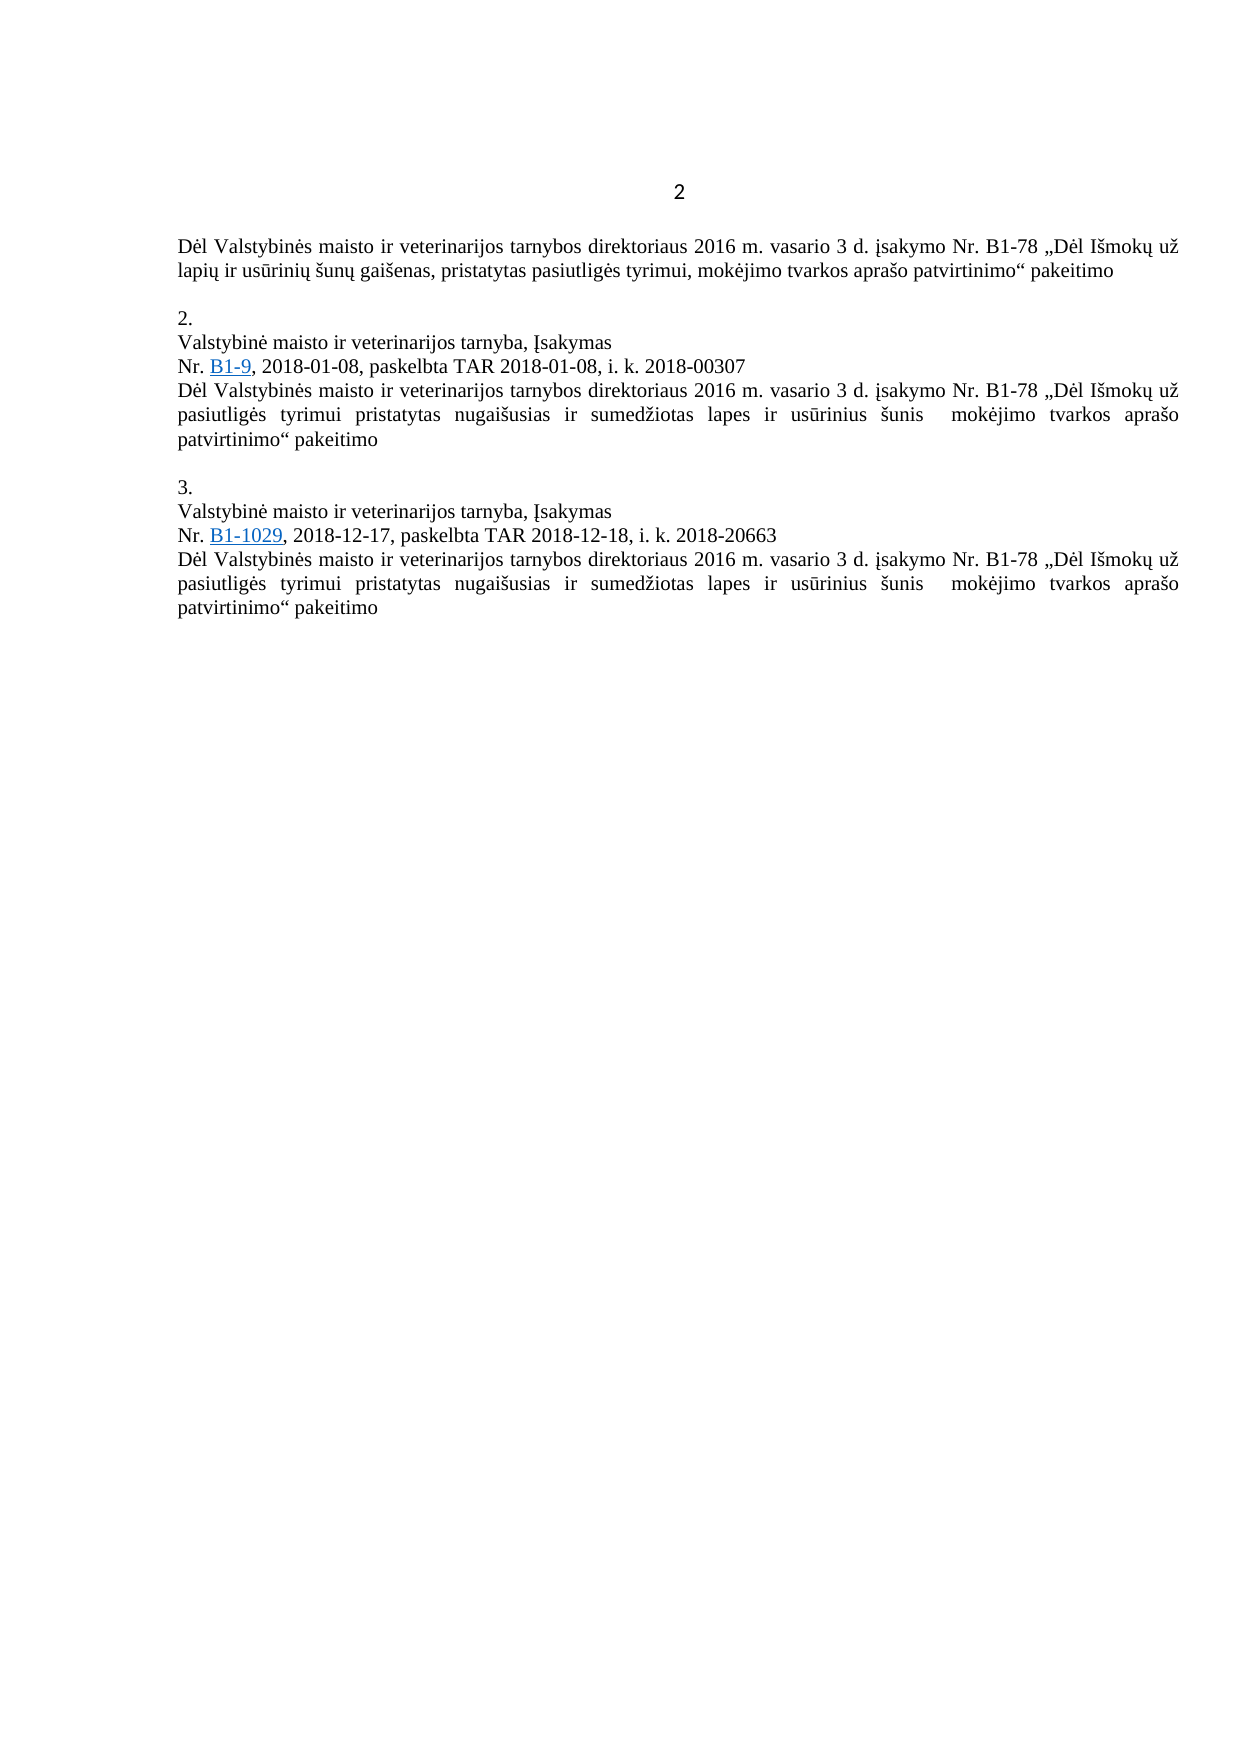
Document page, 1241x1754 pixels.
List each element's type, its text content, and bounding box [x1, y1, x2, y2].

text Valstybinė maisto ir veterinarijos tarnyba, Įsakymas [177, 499, 1181, 523]
text Dėl Valstybinės maisto ir veterinarijos tarnybos direktoriaus 2016 m. vasario 3 d. įsakymo Nr. B1-78 „Dėl Išmokų už pasiutligės tyrimui pristatytas nugaišusias ir sumedžiotas lapes ir usūrinius šunis mokėjimo tvarkos aprašo patvirtinimo“ pakeitimo [177, 547, 1181, 619]
text 3. [177, 474, 1181, 499]
text Dėl Valstybinės maisto ir veterinarijos tarnybos direktoriaus 2016 m. vasario 3 d. įsakymo Nr. B1-78 „Dėl Išmokų už lapių ir usūrinių šunų gaišenas, pristatytas pasiutligės tyrimui, mokėjimo tvarkos aprašo patvirtinimo“ pakeitimo [177, 234, 1181, 282]
text 2. [177, 306, 1181, 330]
text Nr. B1-9, 2018-01-08, paskelbta TAR 2018-01-08, i. k. 2018-00307 [177, 354, 1181, 378]
text Nr. B1-1029, 2018-12-17, paskelbta TAR 2018-12-18, i. k. 2018-20663 [177, 523, 1181, 547]
text Valstybinė maisto ir veterinarijos tarnyba, Įsakymas [177, 330, 1181, 354]
text Dėl Valstybinės maisto ir veterinarijos tarnybos direktoriaus 2016 m. vasario 3 d. įsakymo Nr. B1-78 „Dėl Išmokų už pasiutligės tyrimui pristatytas nugaišusias ir sumedžiotas lapes ir usūrinius šunis mokėjimo tvarkos aprašo patvirtinimo“ pakeitimo [177, 378, 1181, 451]
